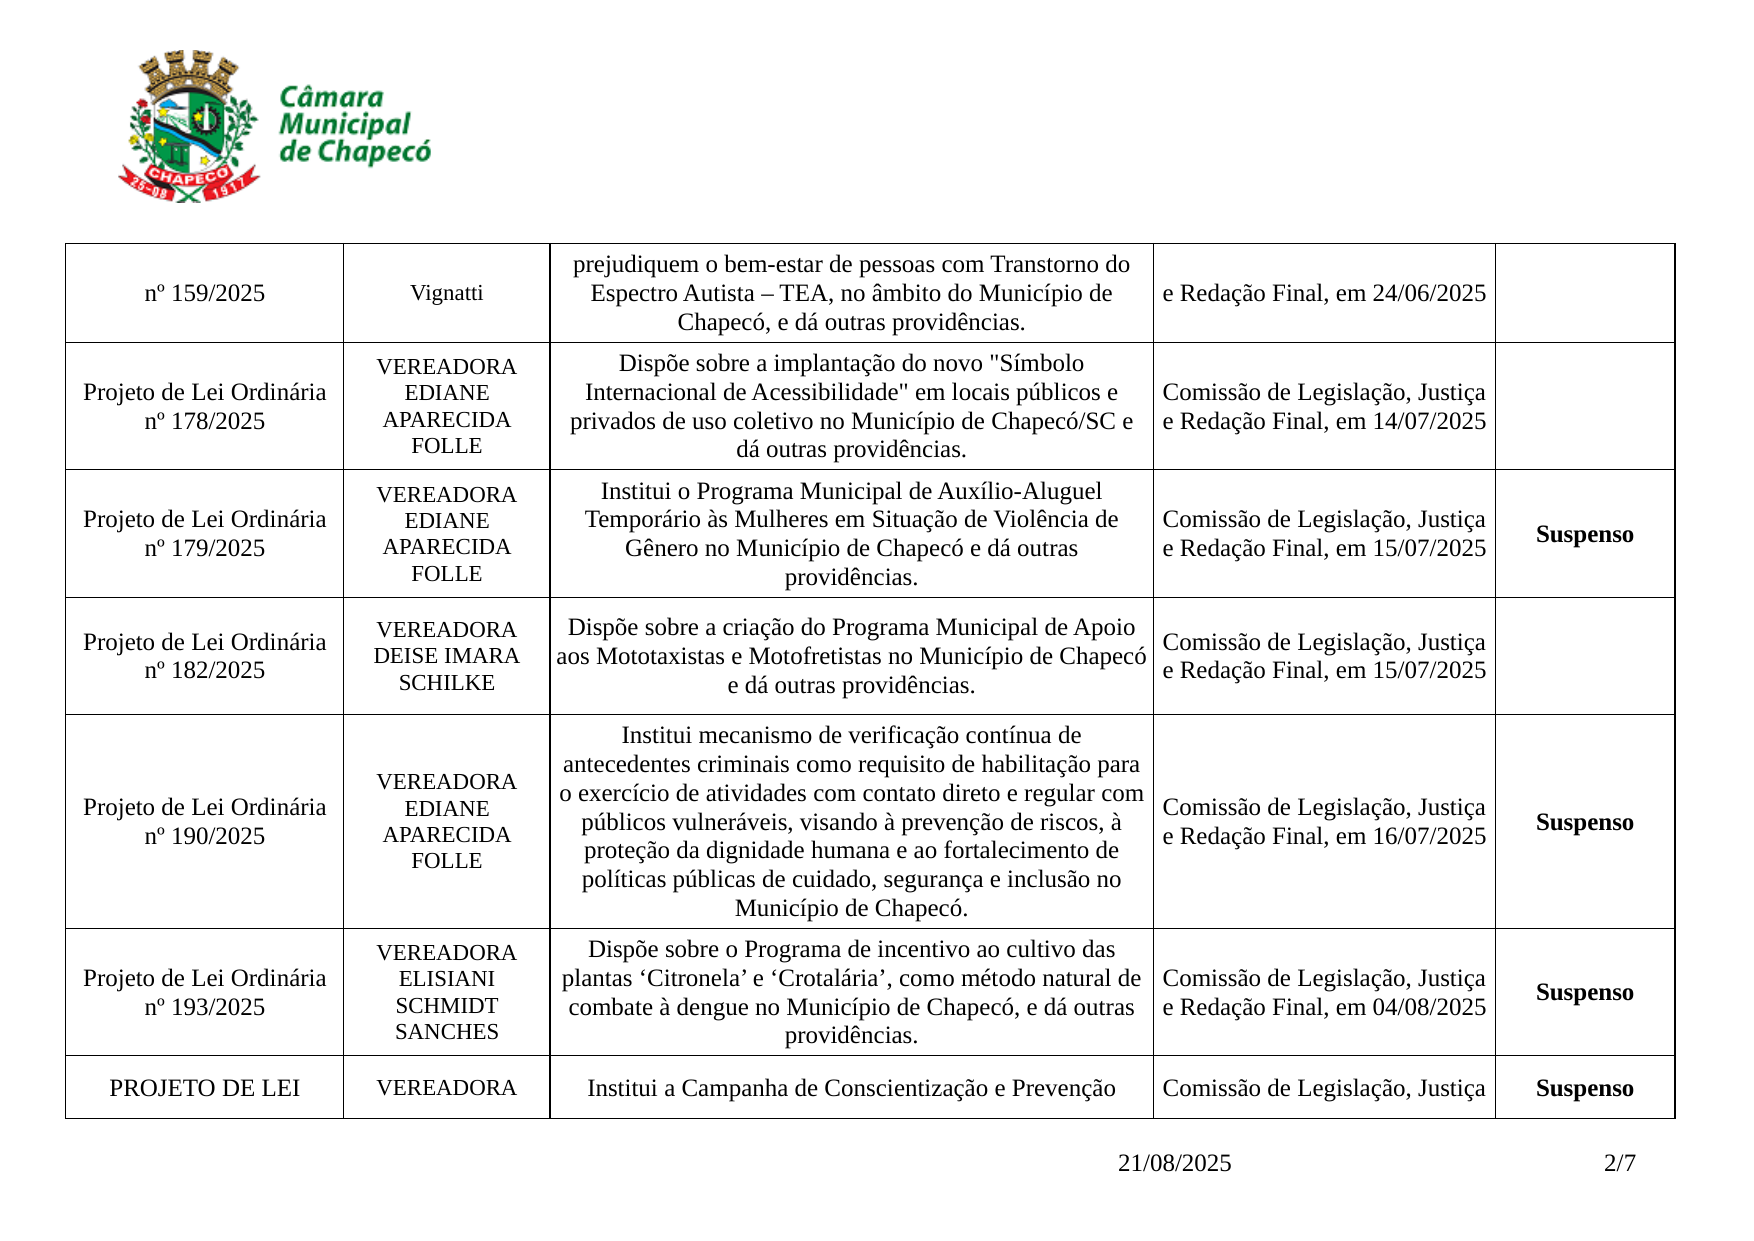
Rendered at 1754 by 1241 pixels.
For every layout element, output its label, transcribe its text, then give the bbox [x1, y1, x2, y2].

table_cell Dispõe sobre a criação do Programa Municipal de Apoio aos Mototaxistas e Motofretistas no Município de Chapecó e dá outras providências. [551, 598, 1153, 714]
table_cell nº 159/2025 [66, 244, 343, 342]
table_cell VEREADORA ELISIANI SCHMIDT SANCHES [344, 929, 549, 1055]
table_cell Institui a Campanha de Conscientização e Prevenção [551, 1056, 1153, 1118]
table_cell e Redação Final, em 24/06/2025 [1154, 244, 1495, 342]
table_cell Suspenso [1496, 715, 1674, 927]
picture [118, 50, 431, 203]
table_cell Institui o Programa Municipal de Auxílio-Aluguel Temporário às Mulheres em Situação de Violência de Gênero no Município de Chapecó e dá outras providências. [551, 470, 1153, 597]
table_cell [1496, 598, 1674, 714]
table_cell Comissão de Legislação, Justiça e Redação Final, em 14/07/2025 [1154, 343, 1495, 469]
table_cell VEREADORA EDIANE APARECIDA FOLLE [344, 715, 549, 927]
table_cell Projeto de Lei Ordinária nº 193/2025 [66, 929, 343, 1055]
table_cell VEREADORA DEISE IMARA SCHILKE [344, 598, 549, 714]
table_cell Projeto de Lei Ordinária nº 178/2025 [66, 343, 343, 469]
table_cell Suspenso [1496, 929, 1674, 1055]
table_cell Institui mecanismo de verificação contínua de antecedentes criminais como requisito de habilitação para o exercício de atividades com contato direto e regular com públicos vulneráveis, visando à prevenção de riscos, à proteção da dignidade humana e ao fortalecimento de políticas públicas de cuidado, segurança e inclusão no Município de Chapecó. [551, 715, 1153, 927]
table_cell Comissão de Legislação, Justiça e Redação Final, em 15/07/2025 [1154, 470, 1495, 597]
table_cell Comissão de Legislação, Justiça e Redação Final, em 16/07/2025 [1154, 715, 1495, 927]
table_cell Dispõe sobre a implantação do novo "Símbolo Internacional de Acessibilidade" em locais públicos e privados de uso coletivo no Município de Chapecó/SC e dá outras providências. [551, 343, 1153, 469]
table_cell Projeto de Lei Ordinária nº 190/2025 [66, 715, 343, 927]
table_cell Comissão de Legislação, Justiça [1154, 1056, 1495, 1118]
table_cell Suspenso [1496, 1056, 1674, 1118]
table_cell Vignatti [344, 244, 549, 342]
table_cell [1496, 343, 1674, 469]
table_cell Dispõe sobre o Programa de incentivo ao cultivo das plantas ‘Citronela’ e ‘Crotalária’, como método natural de combate à dengue no Município de Chapecó, e dá outras providências. [551, 929, 1153, 1055]
table_cell Comissão de Legislação, Justiça e Redação Final, em 15/07/2025 [1154, 598, 1495, 714]
table_cell prejudiquem o bem-estar de pessoas com Transtorno do Espectro Autista – TEA, no âmbito do Município de Chapecó, e dá outras providências. [551, 244, 1153, 342]
table_cell Comissão de Legislação, Justiça e Redação Final, em 04/08/2025 [1154, 929, 1495, 1055]
table_cell Projeto de Lei Ordinária nº 179/2025 [66, 470, 343, 597]
table_cell VEREADORA [344, 1056, 549, 1118]
table_cell Suspenso [1496, 470, 1674, 597]
table_cell [1496, 244, 1674, 342]
table_cell Projeto de Lei Ordinária nº 182/2025 [66, 598, 343, 714]
table_cell VEREADORA EDIANE APARECIDA FOLLE [344, 343, 549, 469]
table_cell PROJETO DE LEI [66, 1056, 343, 1118]
table_cell VEREADORA EDIANE APARECIDA FOLLE [344, 470, 549, 597]
